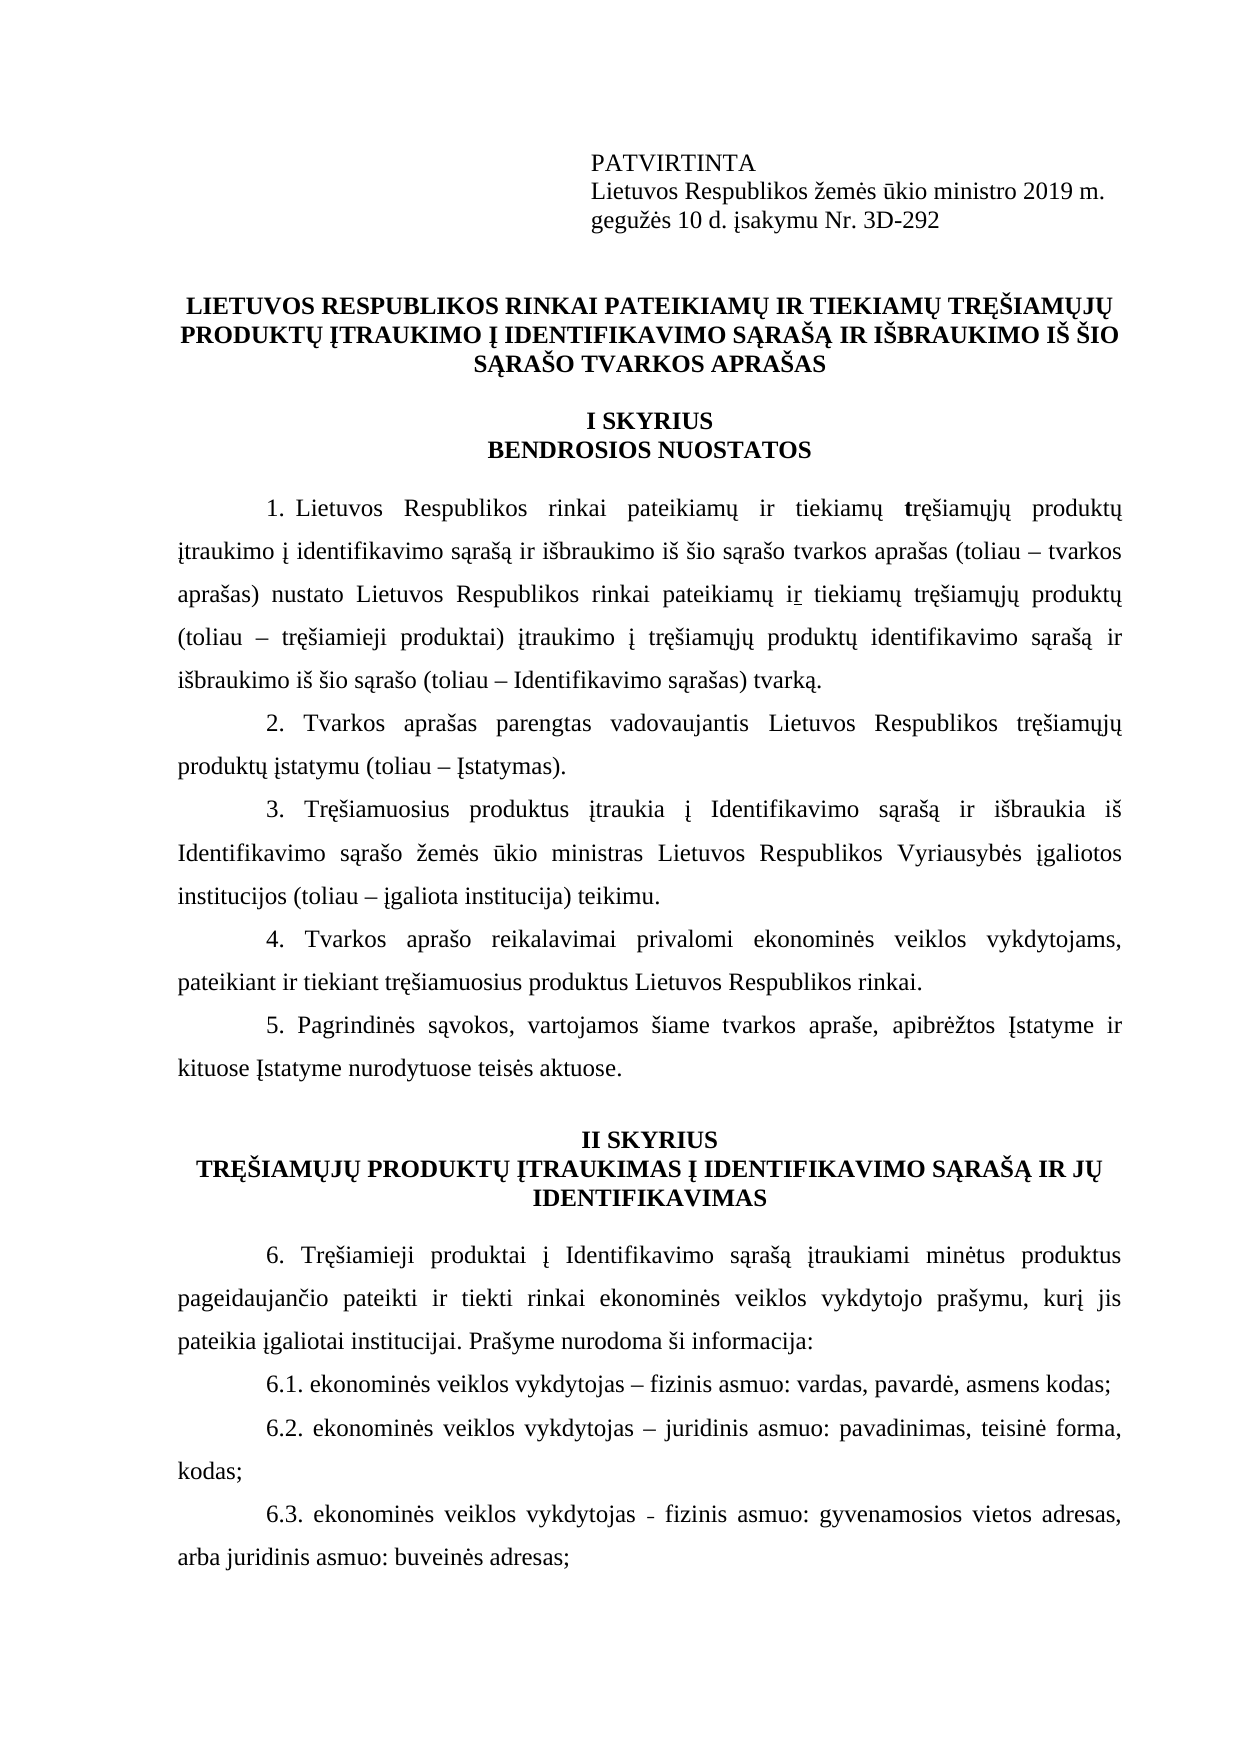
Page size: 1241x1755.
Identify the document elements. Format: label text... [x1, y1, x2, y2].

text 4. Tvarkos aprašo reikalavimai privalomi ekonominės veiklos vykdytojams, pateikiant ir tiekiant tręšiamuosius produktus Lietuvos Respublikos rinkai. [177, 924, 1122, 996]
text 2. Tvarkos aprašas parengtas vadovaujantis Lietuvos Respublikos tręšiamųjų produktų įstatymu (toliau – Įstatymas). [177, 708, 1122, 780]
text 6.1. ekonominės veiklos vykdytojas – fizinis asmuo: vardas, pavardė, asmens kodas; [177, 1369, 1122, 1398]
text 5. Pagrindinės sąvokos, vartojamos šiame tvarkos apraše, apibrėžtos Įstatyme ir kituose Įstatyme nurodytuose teisės aktuose. [177, 1010, 1122, 1082]
text gegužės 10 d. įsakymu Nr. 3D-292 [591, 205, 1122, 234]
text TRĘŠIAMŲJŲ PRODUKTŲ ĮTRAUKIMAS Į IDENTIFIKAVIMO SĄRAŠĄ IR JŲ IDENTIFIKAVIMAS [177, 1154, 1122, 1211]
text 3. Tręšiamuosius produktus įtraukia į Identifikavimo sąrašą ir išbraukia iš Identifikavimo sąrašo žemės ūkio ministras Lietuvos Respublikos Vyriausybės įgaliotos institucijos (toliau – įgaliota institucija) teikimu. [177, 794, 1122, 909]
text 6.3. ekonominės veiklos vykdytojas – fizinis asmuo: gyvenamosios vietos adresas, arba juridinis asmuo: buveinės adresas; [177, 1499, 1122, 1571]
text 6. Tręšiamieji produktai į Identifikavimo sąrašą įtraukiami minėtus produktus pageidaujančio pateikti ir tiekti rinkai ekonominės veiklos vykdytojo prašymu, kurį jis pateikia įgaliotai institucijai. Prašyme nurodoma ši informacija: [177, 1240, 1122, 1355]
text LIETUVOS RESPUBLIKOS RINKAI PATEIKIAMŲ IR TIEKIAMŲ TRĘŠIAMŲJŲ PRODUKTŲ ĮTRAUKIMO Į IDENTIFIKAVIMO SĄRAŠĄ IR IŠBRAUKIMO IŠ ŠIO SĄRAŠO TVARKOS APRAŠAS [177, 291, 1122, 378]
text Lietuvos Respublikos žemės ūkio ministro 2019 m. [591, 176, 1122, 205]
text I SKYRIUS [177, 406, 1122, 435]
text II SKYRIUS [177, 1125, 1122, 1154]
text PATVIRTINTA [591, 148, 1122, 176]
text 1. Lietuvos Respublikos rinkai pateikiamų ir tiekiamų tręšiamųjų produktų įtraukimo į identifikavimo sąrašą ir išbraukimo iš šio sąrašo tvarkos aprašas (toliau – tvarkos aprašas) nustato Lietuvos Respublikos rinkai pateikiamų ir tiekiamų tręšiamųjų produktų (toliau – tręšiamieji produktai) įtraukimo į tręšiamųjų produktų identifikavimo sąrašą ir išbraukimo iš šio sąrašo (toliau – Identifikavimo sąrašas) tvarką. [177, 493, 1122, 694]
text BENDROSIOS NUOSTATOS [177, 435, 1122, 464]
text 6.2. ekonominės veiklos vykdytojas – juridinis asmuo: pavadinimas, teisinė forma, kodas; [177, 1413, 1122, 1484]
